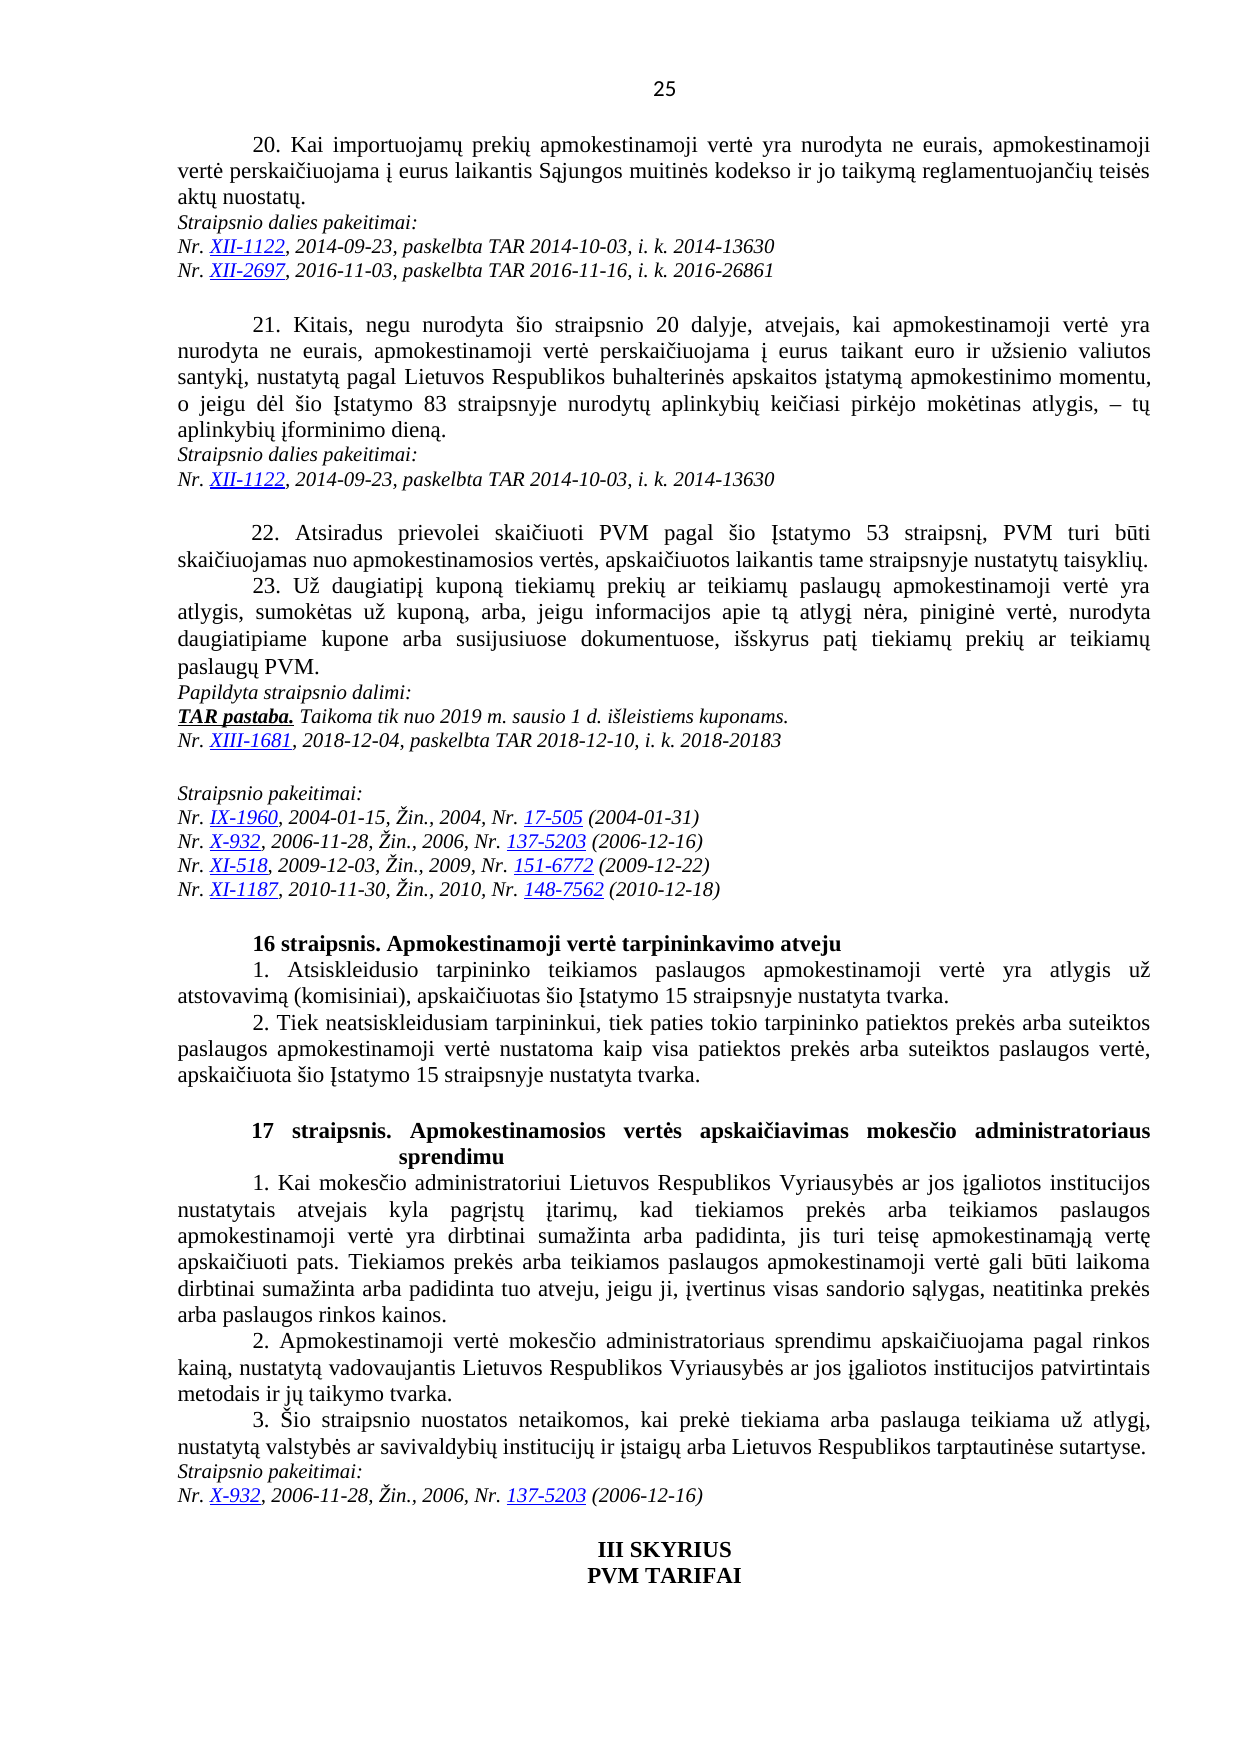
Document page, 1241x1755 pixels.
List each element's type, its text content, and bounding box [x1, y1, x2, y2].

text Straipsnio dalies pakeitimai: [177, 442, 1152, 466]
text PVM TARIFAI [177, 1562, 1152, 1589]
text 21. Kitais, negu nurodyta šio straipsnio 20 dalyje, atvejais, kai apmokestinamoji vertė yra nurodyta ne eurais, apmokestinamoji vertė perskaičiuojama į eurus taikant euro ir užsienio valiutos santykį, nustatytą pagal Lietuvos Respublikos buhalterinės apskaitos įstatymą apmokestinimo momentu, o jeigu dėl šio Įstatymo 83 straipsnyje nurodytų aplinkybių keičiasi pirkėjo mokėtinas atlygis, – tų aplinkybių įforminimo dieną. [177, 311, 1152, 442]
text Nr. X-932, 2006-11-28, Žin., 2006, Nr. 137-5203 (2006-12-16) [177, 1483, 1152, 1507]
text 1. Atsiskleidusio tarpininko teikiamos paslaugos apmokestinamoji vertė yra atlygis už atstovavimą (komisiniai), apskaičiuotas šio Įstatymo 15 straipsnyje nustatyta tvarka. [177, 956, 1152, 1009]
text Straipsnio dalies pakeitimai: [177, 210, 1152, 234]
text 23. Už daugiatipį kuponą tiekiamų prekių ar teikiamų paslaugų apmokestinamoji vertė yra atlygis, sumokėtas už kuponą, arba, jeigu informacijos apie tą atlygį nėra, piniginė vertė, nurodyta daugiatipiame kupone arba susijusiuose dokumentuose, išskyrus patį tiekiamų prekių ar teikiamų paslaugų PVM. [177, 572, 1152, 680]
text 2. Apmokestinamoji vertė mokesčio administratoriaus sprendimu apskaičiuojama pagal rinkos kainą, nustatytą vadovaujantis Lietuvos Respublikos Vyriausybės ar jos įgaliotos institucijos patvirtintais metodais ir jų taikymo tvarka. [177, 1327, 1152, 1407]
text Papildyta straipsnio dalimi: [177, 680, 1152, 704]
text Nr. X-932, 2006-11-28, Žin., 2006, Nr. 137-5203 (2006-12-16) [177, 829, 1152, 853]
text III SKYRIUS [177, 1536, 1152, 1562]
text Nr. XI-1187, 2010-11-30, Žin., 2010, Nr. 148-7562 (2010-12-18) [177, 877, 1152, 901]
text Nr. IX-1960, 2004-01-15, Žin., 2004, Nr. 17-505 (2004-01-31) [177, 805, 1152, 829]
text Straipsnio pakeitimai: [177, 781, 1152, 805]
text 16 straipsnis. Apmokestinamoji vertė tarpininkavimo atveju [177, 930, 1152, 956]
text 1. Kai mokesčio administratoriui Lietuvos Respublikos Vyriausybės ar jos įgaliotos institucijos nustatytais atvejais kyla pagrįstų įtarimų, kad tiekiamos prekės arba teikiamos paslaugos apmokestinamoji vertė yra dirbtinai sumažinta arba padidinta, jis turi teisę apmokestinamąją vertę apskaičiuoti pats. Tiekiamos prekės arba teikiamos paslaugos apmokestinamoji vertė gali būti laikoma dirbtinai sumažinta arba padidinta tuo atveju, jeigu ji, įvertinus visas sandorio sąlygas, neatitinka prekės arba paslaugos rinkos kainos. [177, 1169, 1152, 1327]
text TAR pastaba. Taikoma tik nuo 2019 m. sausio 1 d. išleistiems kuponams. [177, 704, 1152, 728]
text Nr. XII-2697, 2016-11-03, paskelbta TAR 2016-11-16, i. k. 2016-26861 [177, 258, 1152, 282]
text Nr. XII-1122, 2014-09-23, paskelbta TAR 2014-10-03, i. k. 2014-13630 [177, 466, 1152, 491]
text 22. Atsiradus prievolei skaičiuoti PVM pagal šio Įstatymo 53 straipsnį, PVM turi būti skaičiuojamas nuo apmokestinamosios vertės, apskaičiuotos laikantis tame straipsnyje nustatytų taisyklių. [177, 519, 1152, 572]
text 2. Tiek neatsiskleidusiam tarpininkui, tiek paties tokio tarpininko patiektos prekės arba suteiktos paslaugos apmokestinamoji vertė nustatoma kaip visa patiektos prekės arba suteiktos paslaugos vertė, apskaičiuota šio Įstatymo 15 straipsnyje nustatyta tvarka. [177, 1009, 1152, 1088]
text Nr. XIII-1681, 2018-12-04, paskelbta TAR 2018-12-10, i. k. 2018-20183 [177, 728, 1152, 752]
text 3. Šio straipsnio nuostatos netaikomos, kai prekė tiekiama arba paslauga teikiama už atlygį, nustatytą valstybės ar savivaldybių institucijų ir įstaigų arba Lietuvos Respublikos tarptautinėse sutartyse. [177, 1407, 1152, 1459]
text 20. Kai importuojamų prekių apmokestinamoji vertė yra nurodyta ne eurais, apmokestinamoji vertė perskaičiuojama į eurus laikantis Sąjungos muitinės kodekso ir jo taikymą reglamentuojančių teisės aktų nuostatų. [177, 131, 1152, 210]
text Nr. XI-518, 2009-12-03, Žin., 2009, Nr. 151-6772 (2009-12-22) [177, 853, 1152, 877]
text Straipsnio pakeitimai: [177, 1459, 1152, 1483]
text Nr. XII-1122, 2014-09-23, paskelbta TAR 2014-10-03, i. k. 2014-13630 [177, 234, 1152, 258]
text 17 straipsnis. Apmokestinamosios vertės apskaičiavimas mokesčio administratoriaus sprendimu [251, 1117, 1152, 1169]
